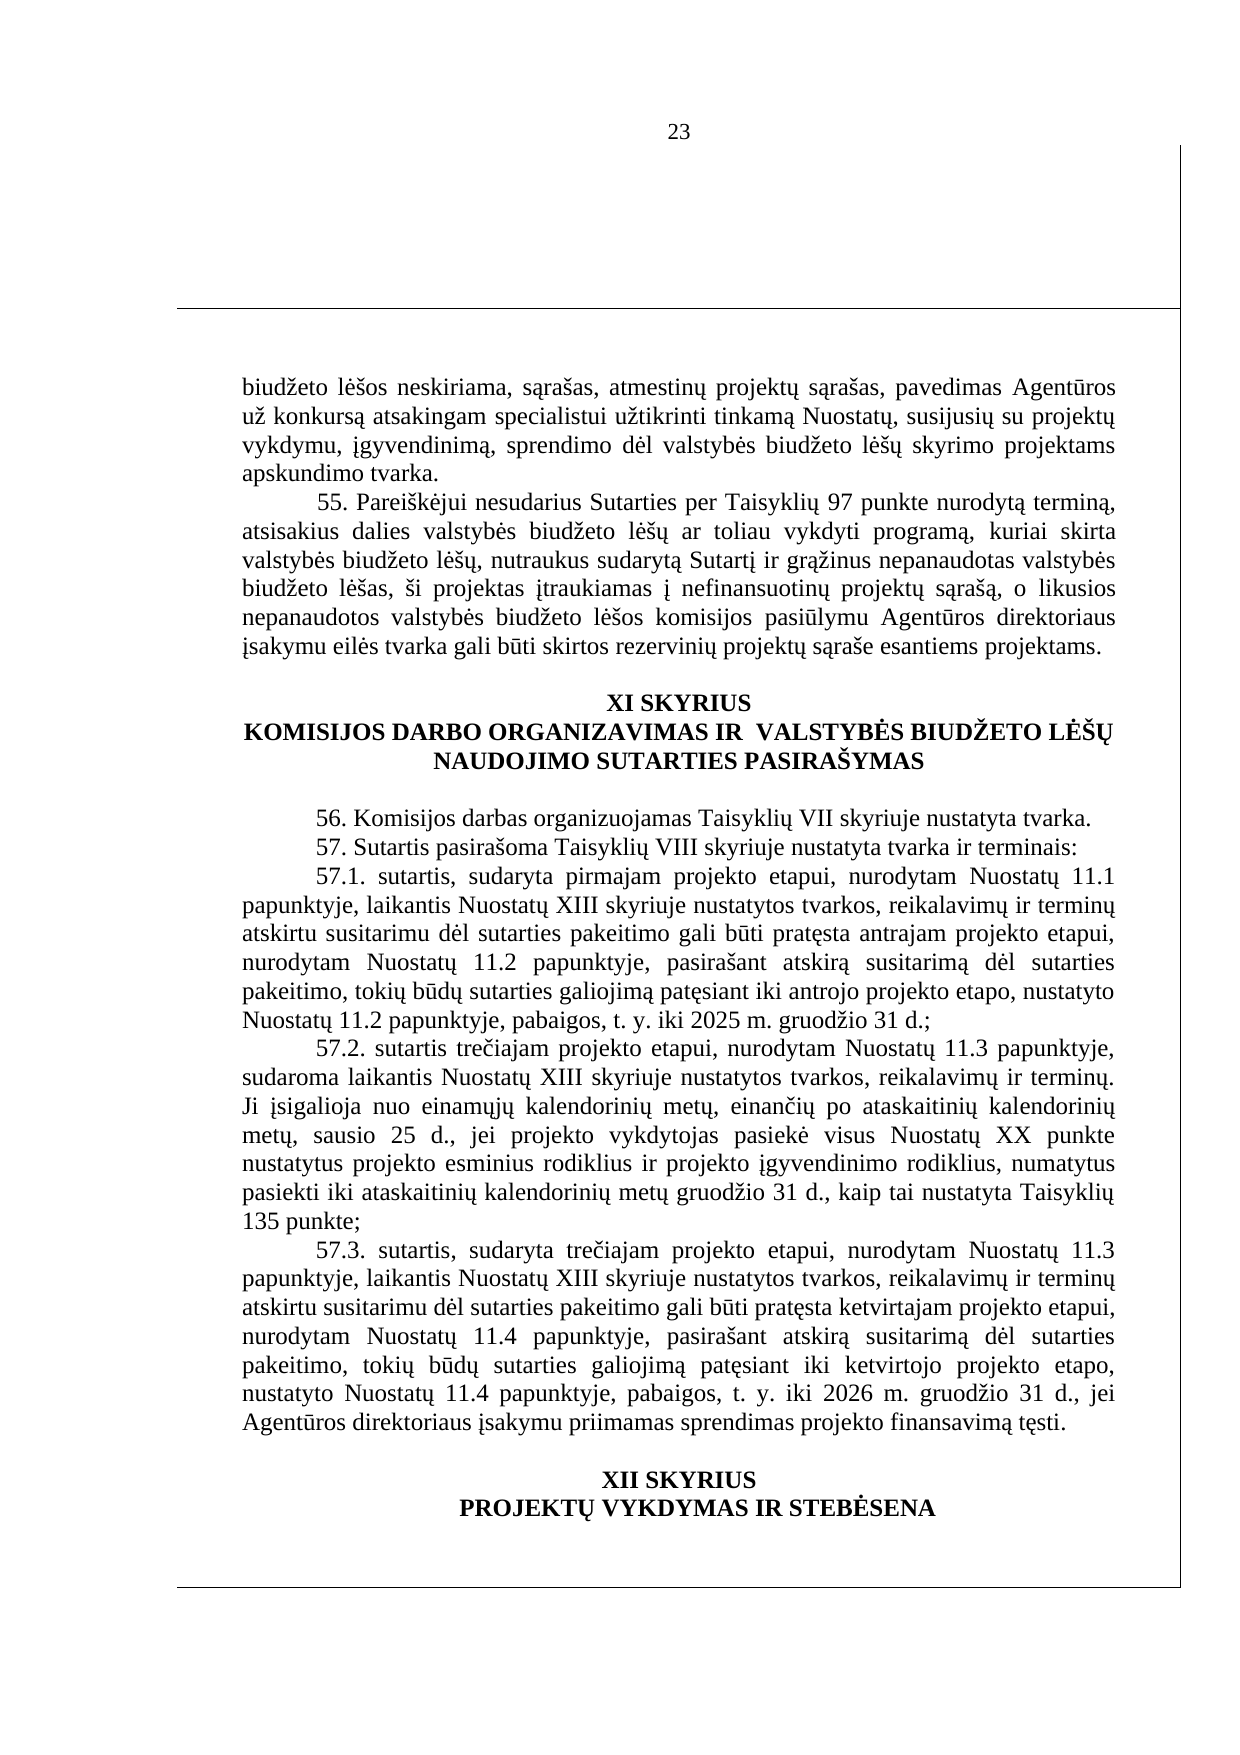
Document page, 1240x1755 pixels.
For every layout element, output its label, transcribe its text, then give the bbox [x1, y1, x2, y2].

text KOMISIJOS DARBO ORGANIZAVIMAS IR VALSTYBĖS BIUDŽETO LĖŠŲ NAUDOJIMO SUTARTIES PASIRAŠYMAS [177, 717, 1180, 775]
text XI SKYRIUS [177, 688, 1181, 717]
text 55. Pareiškėjui nesudarius Sutarties per Taisyklių 97 punkte nurodytą terminą, atsisakius dalies valstybės biudžeto lėšų ar toliau vykdyti programą, kuriai skirta valstybės biudžeto lėšų, nutraukus sudarytą Sutartį ir grąžinus nepanaudotas valstybės biudžeto lėšas, ši projektas įtraukiamas į nefinansuotinų projektų sąrašą, o likusios nepanaudotos valstybės biudžeto lėšos komisijos pasiūlymu Agentūros direktoriaus įsakymu eilės tvarka gali būti skirtos rezervinių projektų sąraše esantiems projektams. [177, 487, 1180, 660]
text PROJEKTŲ VYKDYMAS IR STEBĖSENA [177, 1493, 1181, 1587]
text XII SKYRIUS [177, 1465, 1180, 1493]
text 57.1. sutartis, sudaryta pirmajam projekto etapui, nurodytam Nuostatų 11.1 papunktyje, laikantis Nuostatų XIII skyriuje nustatytos tvarkos, reikalavimų ir terminų atskirtu susitarimu dėl sutarties pakeitimo gali būti pratęsta antrajam projekto etapui, nurodytam Nuostatų 11.2 papunktyje, pasirašant atskirą susitarimą dėl sutarties pakeitimo, tokių būdų sutarties galiojimą patęsiant iki antrojo projekto etapo, nustatyto Nuostatų 11.2 papunktyje, pabaigos, t. y. iki 2025 m. gruodžio 31 d.; [177, 861, 1180, 1033]
text 57. Sutartis pasirašoma Taisyklių VIII skyriuje nustatyta tvarka ir terminais: [177, 832, 1180, 861]
text 56. Komisijos darbas organizuojamas Taisyklių VII skyriuje nustatyta tvarka. [177, 803, 1181, 832]
text 57.3. sutartis, sudaryta trečiajam projekto etapui, nurodytam Nuostatų 11.3 papunktyje, laikantis Nuostatų XIII skyriuje nustatytos tvarkos, reikalavimų ir terminų atskirtu susitarimu dėl sutarties pakeitimo gali būti pratęsta ketvirtajam projekto etapui, nurodytam Nuostatų 11.4 papunktyje, pasirašant atskirą susitarimą dėl sutarties pakeitimo, tokių būdų sutarties galiojimą patęsiant iki ketvirtojo projekto etapo, nustatyto Nuostatų 11.4 papunktyje, pabaigos, t. y. iki 2026 m. gruodžio 31 d., jei Agentūros direktoriaus įsakymu priimamas sprendimas projekto finansavimą tęsti. [177, 1235, 1180, 1436]
text 57.2. sutartis trečiajam projekto etapui, nurodytam Nuostatų 11.3 papunktyje, sudaroma laikantis Nuostatų XIII skyriuje nustatytos tvarkos, reikalavimų ir terminų. Ji įsigalioja nuo einamųjų kalendorinių metų, einančių po ataskaitinių kalendorinių metų, sausio 25 d., jei projekto vykdytojas pasiekė visus Nuostatų XX punkte nustatytus projekto esminius rodiklius ir projekto įgyvendinimo rodiklius, numatytus pasiekti iki ataskaitinių kalendorinių metų gruodžio 31 d., kaip tai nustatyta Taisyklių 135 punkte; [177, 1033, 1181, 1235]
text biudžeto lėšos neskiriama, sąrašas, atmestinų projektų sąrašas, pavedimas Agentūros už konkursą atsakingam specialistui užtikrinti tinkamą Nuostatų, susijusių su projektų vykdymu, įgyvendinimą, sprendimo dėl valstybės biudžeto lėšų skyrimo projektams apskundimo tvarka. [177, 308, 1180, 487]
